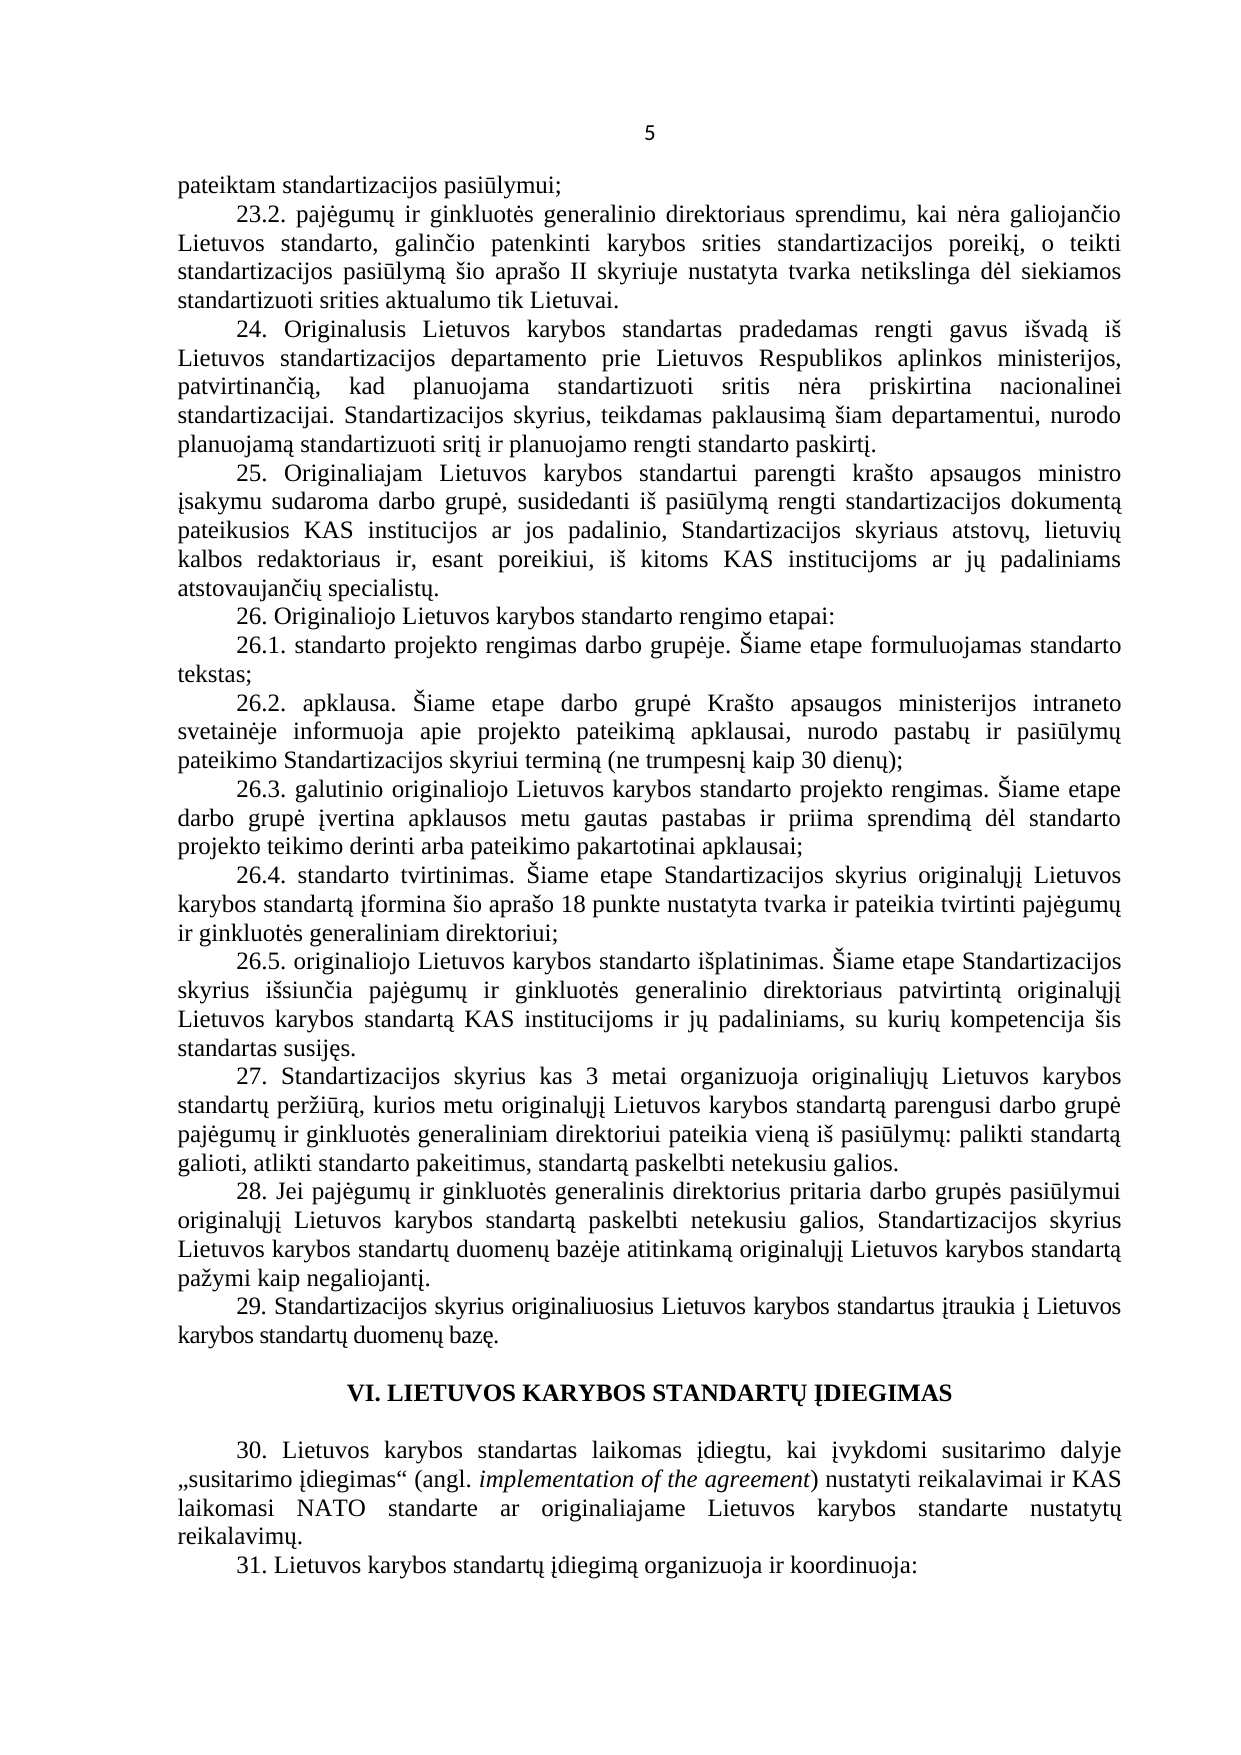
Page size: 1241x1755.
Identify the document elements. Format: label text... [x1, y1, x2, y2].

text 25. Originaliajam Lietuvos karybos standartui parengti krašto apsaugos ministro įsakymu sudaroma darbo grupė, susidedanti iš pasiūlymą rengti standartizacijos dokumentą pateikusios KAS institucijos ar jos padalinio, Standartizacijos skyriaus atstovų, lietuvių kalbos redaktoriaus ir, esant poreikiui, iš kitoms KAS institucijoms ar jų padaliniams atstovaujančių specialistų. [177, 458, 1122, 601]
text pateiktam standartizacijos pasiūlymui; [177, 170, 1122, 199]
text 26.4. standarto tvirtinimas. Šiame etape Standartizacijos skyrius originalųjį Lietuvos karybos standartą įformina šio aprašo 18 punkte nustatyta tvarka ir pateikia tvirtinti pajėgumų ir ginkluotės generaliniam direktoriui; [177, 860, 1122, 946]
text 26.3. galutinio originaliojo Lietuvos karybos standarto projekto rengimas. Šiame etape darbo grupė įvertina apklausos metu gautas pastabas ir priima sprendimą dėl standarto projekto teikimo derinti arba pateikimo pakartotinai apklausai; [177, 774, 1122, 860]
text VI. LIETUVOS KARYBOS STANDARTŲ ĮDIEGIMAS [177, 1378, 1122, 1406]
text 26.5. originaliojo Lietuvos karybos standarto išplatinimas. Šiame etape Standartizacijos skyrius išsiunčia pajėgumų ir ginkluotės generalinio direktoriaus patvirtintą originalųjį Lietuvos karybos standartą KAS institucijoms ir jų padaliniams, su kurių kompetencija šis standartas susijęs. [177, 946, 1122, 1061]
text 30. Lietuvos karybos standartas laikomas įdiegtu, kai įvykdomi susitarimo dalyje „susitarimo įdiegimas“ (angl. implementation of the agreement) nustatyti reikalavimai ir KAS laikomasi NATO standarte ar originaliajame Lietuvos karybos standarte nustatytų reikalavimų. [177, 1435, 1122, 1550]
text 23.2. pajėgumų ir ginkluotės generalinio direktoriaus sprendimu, kai nėra galiojančio Lietuvos standarto, galinčio patenkinti karybos srities standartizacijos poreikį, o teikti standartizacijos pasiūlymą šio aprašo II skyriuje nustatyta tvarka netikslinga dėl siekiamos standartizuoti srities aktualumo tik Lietuvai. [177, 199, 1122, 314]
text 26.2. apklausa. Šiame etape darbo grupė Krašto apsaugos ministerijos intraneto svetainėje informuoja apie projekto pateikimą apklausai, nurodo pastabų ir pasiūlymų pateikimo Standartizacijos skyriui terminą (ne trumpesnį kaip 30 dienų); [177, 688, 1122, 774]
text 27. Standartizacijos skyrius kas 3 metai organizuoja originaliųjų Lietuvos karybos standartų peržiūrą, kurios metu originalųjį Lietuvos karybos standartą parengusi darbo grupė pajėgumų ir ginkluotės generaliniam direktoriui pateikia vieną iš pasiūlymų: palikti standartą galioti, atlikti standarto pakeitimus, standartą paskelbti netekusiu galios. [177, 1061, 1122, 1176]
text 31. Lietuvos karybos standartų įdiegimą organizuoja ir koordinuoja: [177, 1550, 1122, 1579]
text 26. Originaliojo Lietuvos karybos standarto rengimo etapai: [177, 601, 1122, 630]
text 24. Originalusis Lietuvos karybos standartas pradedamas rengti gavus išvadą iš Lietuvos standartizacijos departamento prie Lietuvos Respublikos aplinkos ministerijos, patvirtinančią, kad planuojama standartizuoti sritis nėra priskirtina nacionalinei standartizacijai. Standartizacijos skyrius, teikdamas paklausimą šiam departamentui, nurodo planuojamą standartizuoti sritį ir planuojamo rengti standarto paskirtį. [177, 314, 1122, 458]
text 26.1. standarto projekto rengimas darbo grupėje. Šiame etape formuluojamas standarto tekstas; [177, 630, 1122, 688]
text 29. Standartizacijos skyrius originaliuosius Lietuvos karybos standartus įtraukia į Lietuvos karybos standartų duomenų bazę. [177, 1291, 1122, 1349]
text 28. Jei pajėgumų ir ginkluotės generalinis direktorius pritaria darbo grupės pasiūlymui originalųjį Lietuvos karybos standartą paskelbti netekusiu galios, Standartizacijos skyrius Lietuvos karybos standartų duomenų bazėje atitinkamą originalųjį Lietuvos karybos standartą pažymi kaip negaliojantį. [177, 1176, 1122, 1291]
